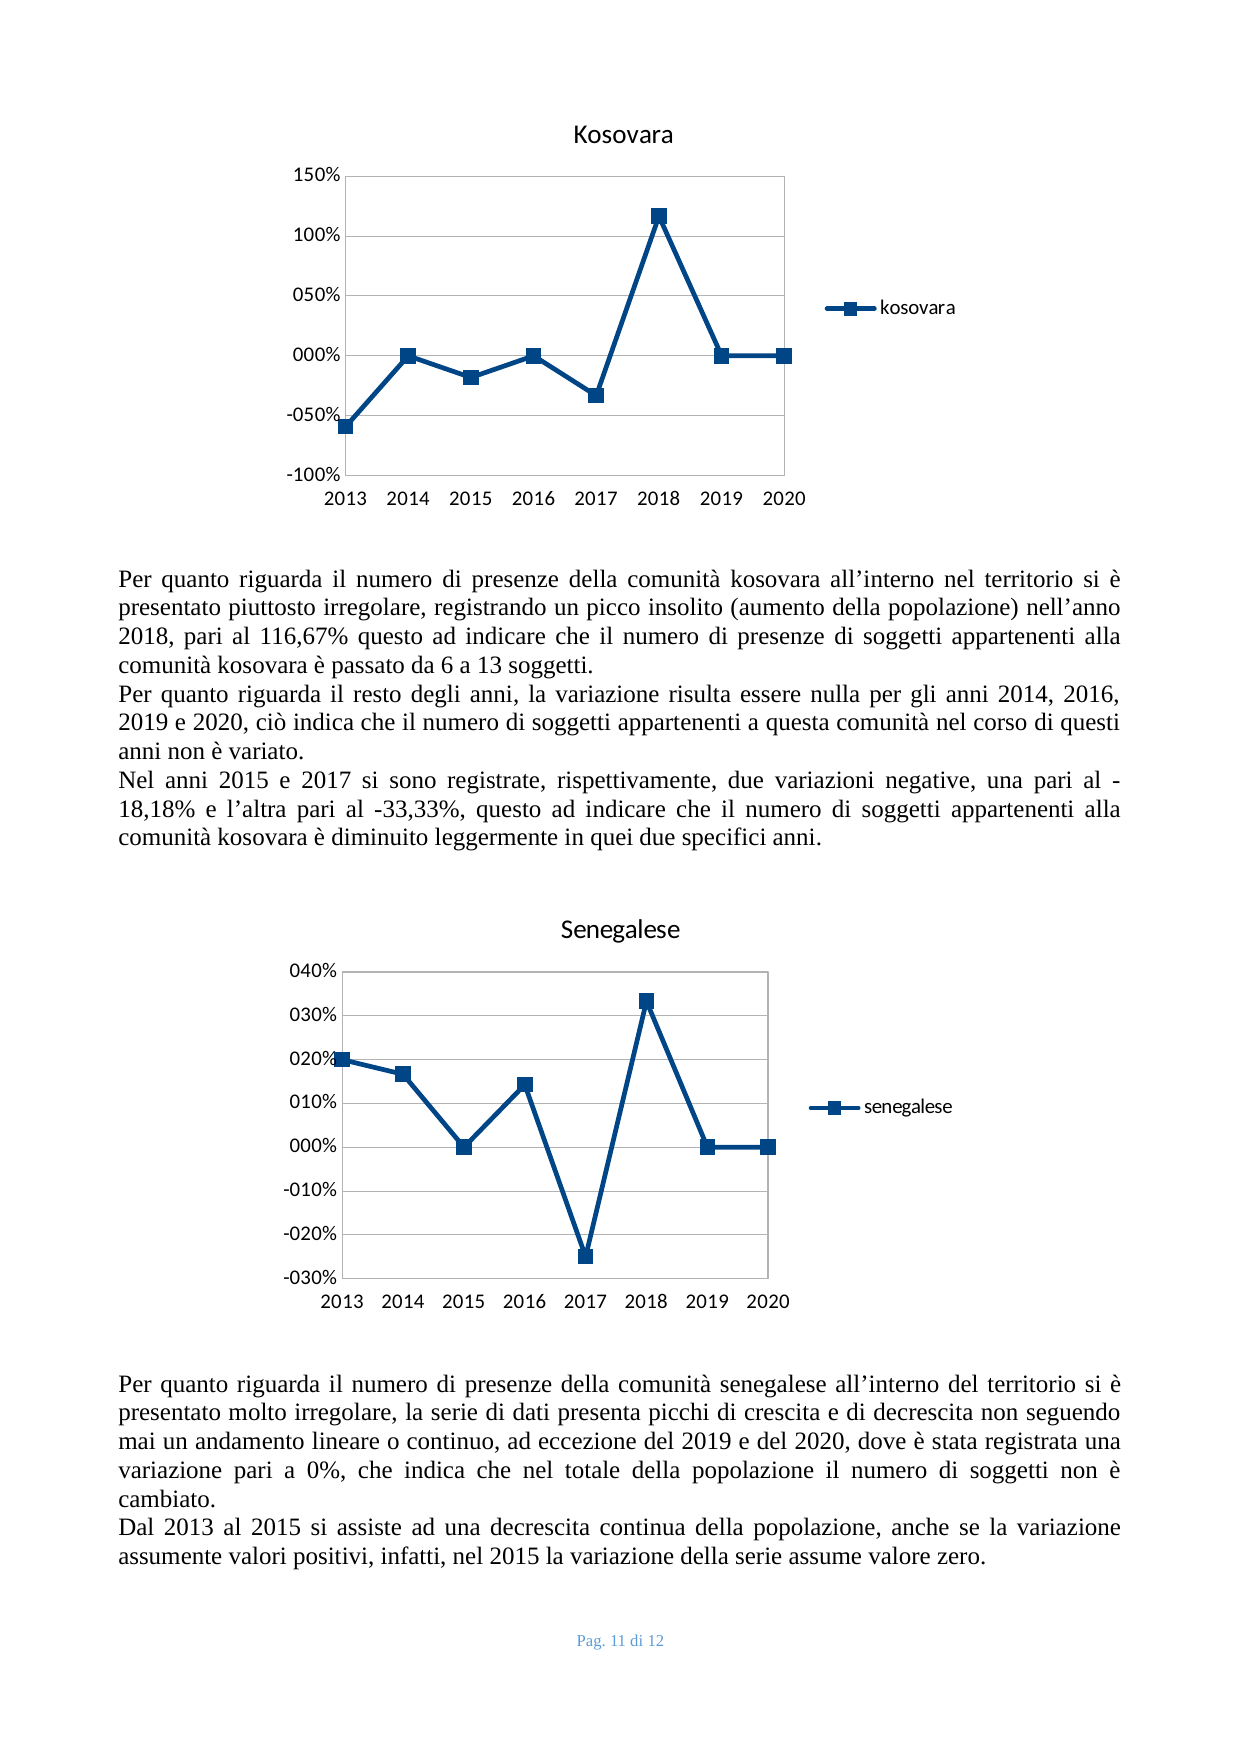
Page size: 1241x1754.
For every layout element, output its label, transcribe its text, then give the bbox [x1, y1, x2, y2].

text Dal 2013 al 2015 si assiste ad una decrescita continua della popolazione, anche se la variazione assumente valori positivi, infatti, nel 2015 la variazione della serie assume valore zero. [118, 1512, 1122, 1570]
text Per quanto riguarda il resto degli anni, la variazione risulta essere nulla per gli anni 2014, 2016, 2019 e 2020, ciò indica che il numero di soggetti appartenenti a questa comunità nel corso di questi anni non è variato. [118, 679, 1122, 765]
text Nel anni 2015 e 2017 si sono registrate, rispettivamente, due variazioni negative, una pari al -18,18% e l’altra pari al -33,33%, questo ad indicare che il numero di soggetti appartenenti alla comunità kosovara è diminuito leggermente in quei due specifici anni. [118, 765, 1122, 851]
text Per quanto riguarda il numero di presenze della comunità kosovara all’interno nel territorio si è presentato piuttosto irregolare, registrando un picco insolito (aumento della popolazione) nell’anno 2018, pari al 116,67% questo ad indicare che il numero di presenze di soggetti appartenenti alla comunità kosovara è passato da 6 a 13 soggetti. [118, 564, 1122, 679]
text Per quanto riguarda il numero di presenze della comunità senegalese all’interno del territorio si è presentato molto irregolare, la serie di dati presenta picchi di crescita e di decrescita non seguendo mai un andamento lineare o continuo, ad eccezione del 2019 e del 2020, dove è stata registrata una variazione pari a 0%, che indica che nel totale della popolazione il numero di soggetti non è cambiato. [118, 1369, 1122, 1512]
